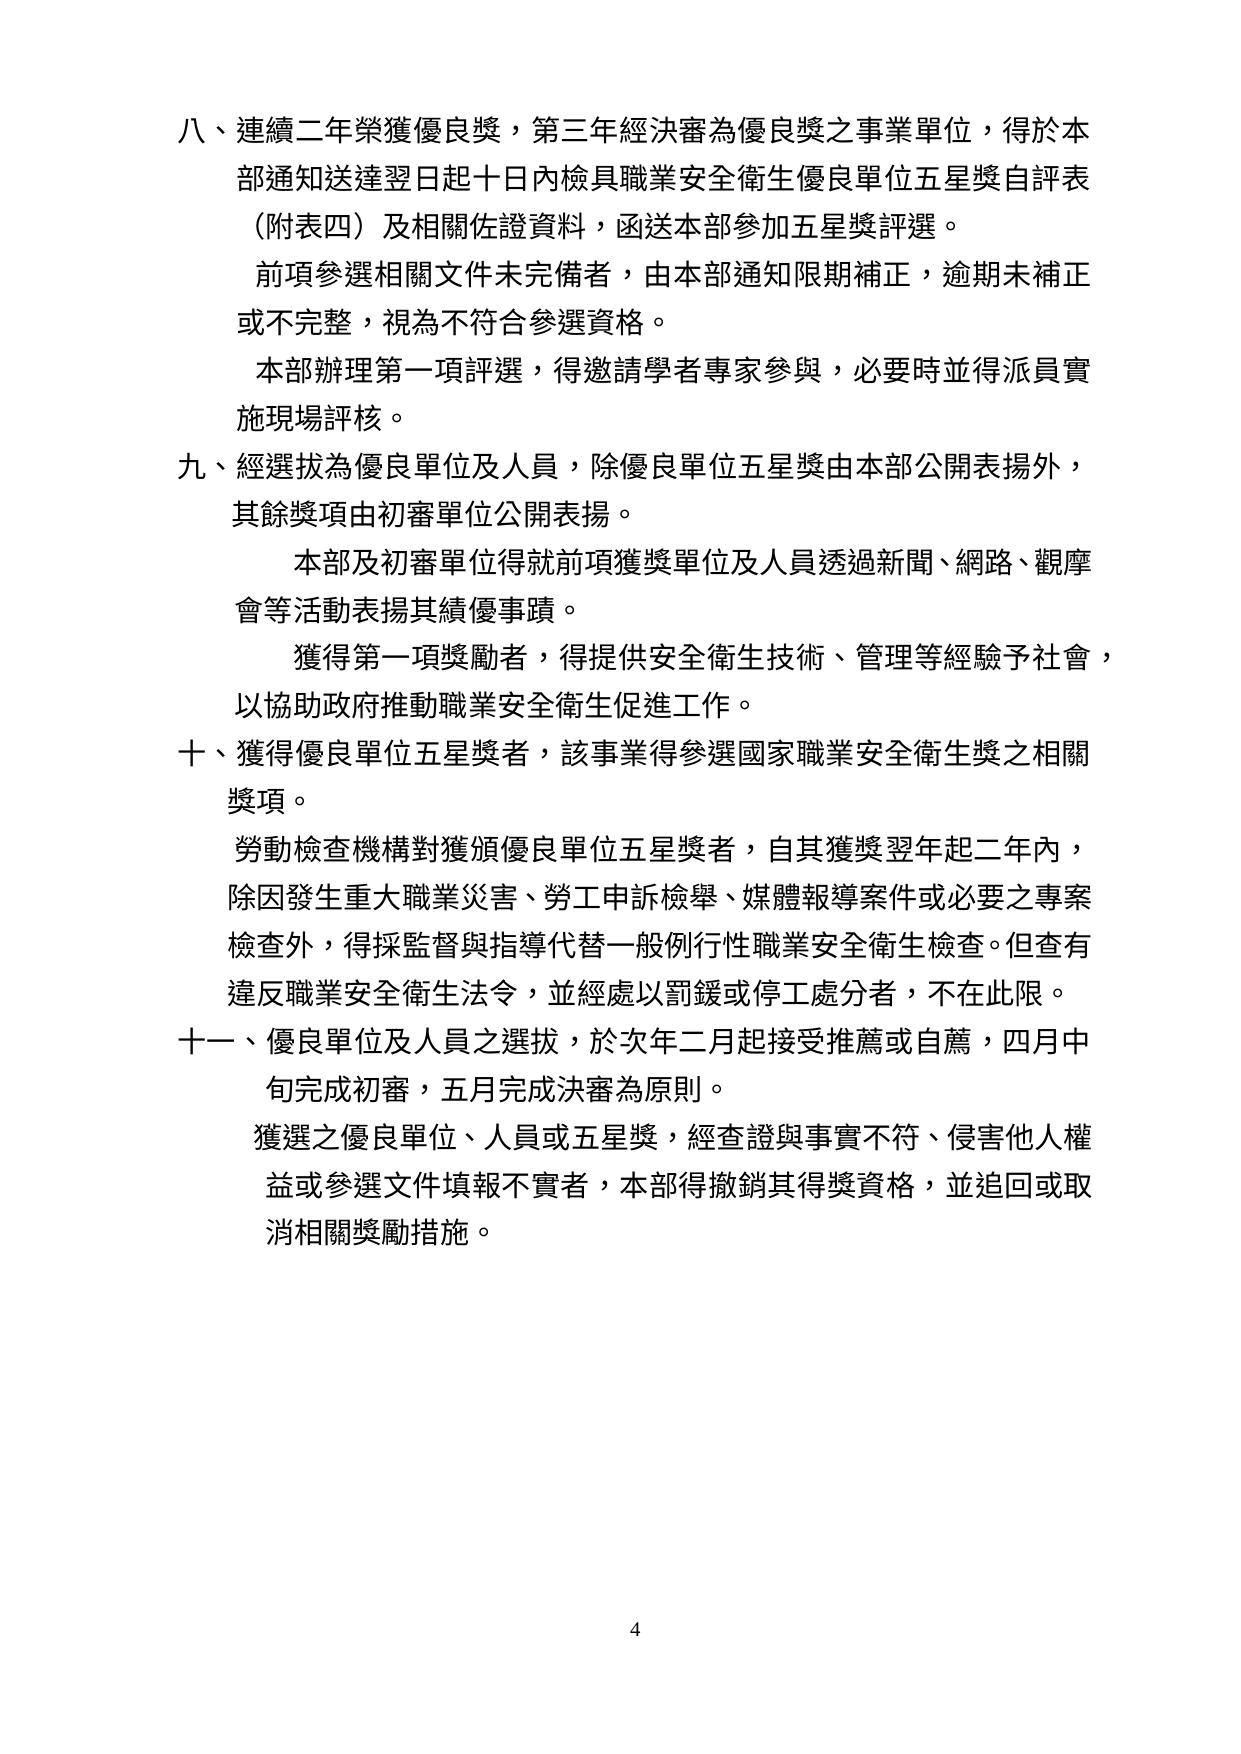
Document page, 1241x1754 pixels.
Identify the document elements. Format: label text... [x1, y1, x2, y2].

text 獲選之優良單位、人員或五星獎，經查證與事實不符、侵害他人權益或參選文件填報不實者，本部得撤銷其得獎資格，並追回或取消相關獎勵措施。 [177, 1110, 1092, 1253]
text 八、連續二年榮獲優良獎，第三年經決審為優良獎之事業單位，得於本部通知送達翌日起十日內檢具職業安全衛生優良單位五星獎自評表（附表四）及相關佐證資料，函送本部參加五星獎評選。 [177, 103, 1092, 247]
text 十、獲得優良單位五星獎者，該事業得參選國家職業安全衛生獎之相關獎項。 [177, 726, 1092, 822]
text 前項參選相關文件未完備者，由本部通知限期補正，逾期未補正或不完整，視為不符合參選資格。 [187, 247, 1092, 343]
text 本部辦理第一項評選，得邀請學者專家參與，必要時並得派員實施現場評核。 [187, 343, 1092, 439]
text 十一、優良單位及人員之選拔，於次年二月起接受推薦或自薦，四月中旬完成初審，五月完成決審為原則。 [177, 1014, 1092, 1110]
text 九、經選拔為優良單位及人員，除優良單位五星獎由本部公開表揚外，其餘獎項由初審單位公開表揚。 [177, 439, 1092, 535]
text 本部及初審單位得就前項獲獎單位及人員透過新聞、網路、觀摩會等活動表揚其績優事蹟。 [234, 535, 1092, 631]
text 勞動檢查機構對獲頒優良單位五星獎者，自其獲獎翌年起二年內，除因發生重大職業災害、勞工申訴檢舉、媒體報導案件或必要之專案檢查外，得採監督與指導代替一般例行性職業安全衛生檢查。但查有違反職業安全衛生法令，並經處以罰鍰或停工處分者，不在此限。 [177, 822, 1092, 1014]
text 獲得第一項獎勵者，得提供安全衛生技術、管理等經驗予社會，以協助政府推動職業安全衛生促進工作。 [234, 631, 1092, 726]
